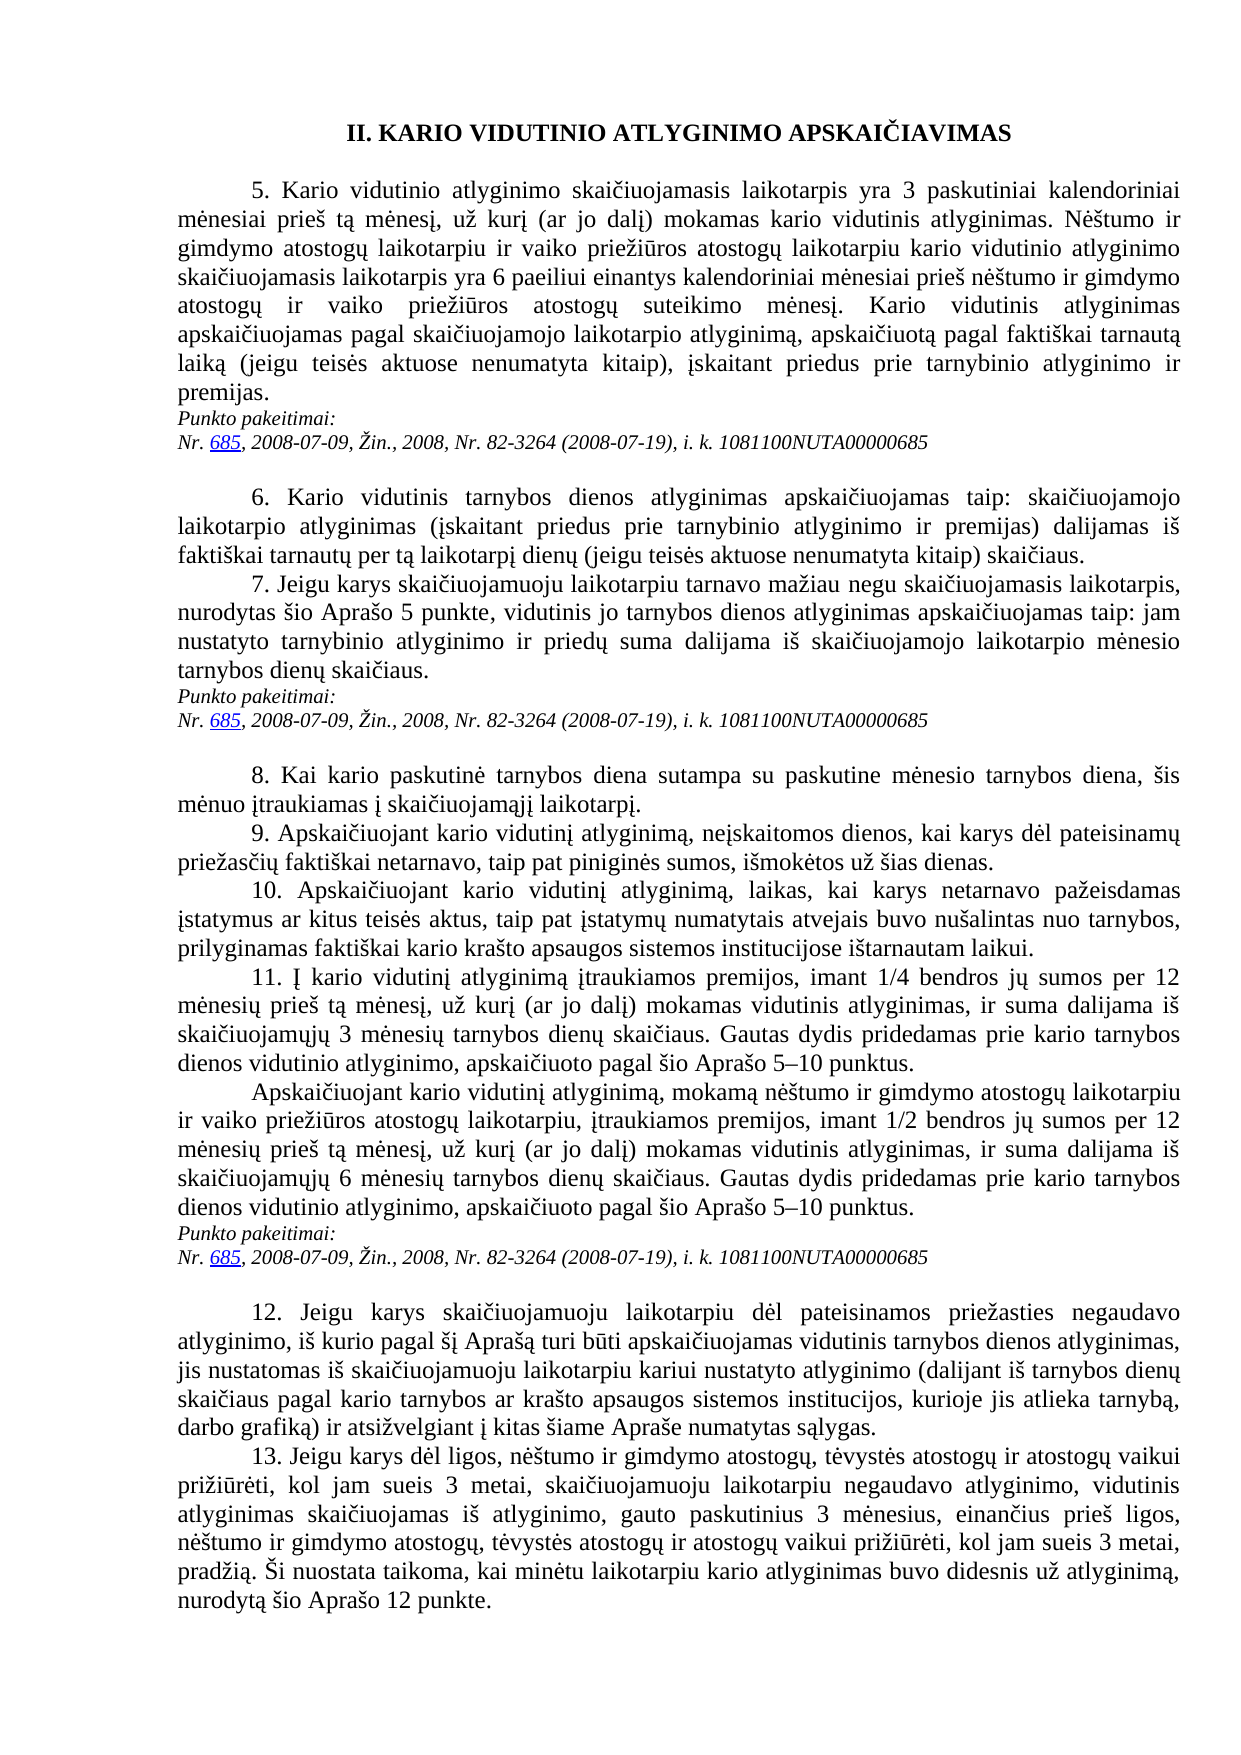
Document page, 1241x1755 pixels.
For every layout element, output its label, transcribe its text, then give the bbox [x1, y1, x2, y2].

text 6. Kario vidutinis tarnybos dienos atlyginimas apskaičiuojamas taip: skaičiuojamojo laikotarpio atlyginimas (įskaitant priedus prie tarnybinio atlyginimo ir premijas) dalijamas iš faktiškai tarnautų per tą laikotarpį dienų (jeigu teisės aktuose nenumatyta kitaip) skaičiaus. [177, 482, 1181, 569]
text Nr. 685, 2008-07-09, Žin., 2008, Nr. 82-3264 (2008-07-19), i. k. 1081100NUTA00000685 [177, 708, 1181, 732]
text 12. Jeigu karys skaičiuojamuoju laikotarpiu dėl pateisinamos priežasties negaudavo atlyginimo, iš kurio pagal šį Aprašą turi būti apskaičiuojamas vidutinis tarnybos dienos atlyginimas, jis nustatomas iš skaičiuojamuoju laikotarpiu kariui nustatyto atlyginimo (dalijant iš tarnybos dienų skaičiaus pagal kario tarnybos ar krašto apsaugos sistemos institucijos, kurioje jis atlieka tarnybą, darbo grafiką) ir atsižvelgiant į kitas šiame Apraše numatytas sąlygas. [177, 1297, 1181, 1441]
text Punkto pakeitimai: [177, 406, 1181, 430]
text 13. Jeigu karys dėl ligos, nėštumo ir gimdymo atostogų, tėvystės atostogų ir atostogų vaikui prižiūrėti, kol jam sueis 3 metai, skaičiuojamuoju laikotarpiu negaudavo atlyginimo, vidutinis atlyginimas skaičiuojamas iš atlyginimo, gauto paskutinius 3 mėnesius, einančius prieš ligos, nėštumo ir gimdymo atostogų, tėvystės atostogų ir atostogų vaikui prižiūrėti, kol jam sueis 3 metai, pradžią. Ši nuostata taikoma, kai minėtu laikotarpiu kario atlyginimas buvo didesnis už atlyginimą, nurodytą šio Aprašo 12 punkte. [177, 1441, 1181, 1614]
text 10. Apskaičiuojant kario vidutinį atlyginimą, laikas, kai karys netarnavo pažeisdamas įstatymus ar kitus teisės aktus, taip pat įstatymų numatytais atvejais buvo nušalintas nuo tarnybos, prilyginamas faktiškai kario krašto apsaugos sistemos institucijose ištarnautam laikui. [177, 876, 1181, 962]
text 5. Kario vidutinio atlyginimo skaičiuojamasis laikotarpis yra 3 paskutiniai kalendoriniai mėnesiai prieš tą mėnesį, už kurį (ar jo dalį) mokamas kario vidutinis atlyginimas. Nėštumo ir gimdymo atostogų laikotarpiu ir vaiko priežiūros atostogų laikotarpiu kario vidutinio atlyginimo skaičiuojamasis laikotarpis yra 6 paeiliui einantys kalendoriniai mėnesiai prieš nėštumo ir gimdymo atostogų ir vaiko priežiūros atostogų suteikimo mėnesį. Kario vidutinis atlyginimas apskaičiuojamas pagal skaičiuojamojo laikotarpio atlyginimą, apskaičiuotą pagal faktiškai tarnautą laiką (jeigu teisės aktuose nenumatyta kitaip), įskaitant priedus prie tarnybinio atlyginimo ir premijas. [177, 176, 1181, 406]
text 11. Į kario vidutinį atlyginimą įtraukiamos premijos, imant 1/4 bendros jų sumos per 12 mėnesių prieš tą mėnesį, už kurį (ar jo dalį) mokamas vidutinis atlyginimas, ir suma dalijama iš skaičiuojamųjų 3 mėnesių tarnybos dienų skaičiaus. Gautas dydis pridedamas prie kario tarnybos dienos vidutinio atlyginimo, apskaičiuoto pagal šio Aprašo 5–10 punktus. [177, 962, 1181, 1077]
text 7. Jeigu karys skaičiuojamuoju laikotarpiu tarnavo mažiau negu skaičiuojamasis laikotarpis, nurodytas šio Aprašo 5 punkte, vidutinis jo tarnybos dienos atlyginimas apskaičiuojamas taip: jam nustatyto tarnybinio atlyginimo ir priedų suma dalijama iš skaičiuojamojo laikotarpio mėnesio tarnybos dienų skaičiaus. [177, 569, 1181, 684]
text 8. Kai kario paskutinė tarnybos diena sutampa su paskutine mėnesio tarnybos diena, šis mėnuo įtraukiamas į skaičiuojamąjį laikotarpį. [177, 761, 1181, 818]
text II. KARIO VIDUTINIO ATLYGINIMO APSKAIČIAVIMAS [177, 118, 1181, 147]
text Nr. 685, 2008-07-09, Žin., 2008, Nr. 82-3264 (2008-07-19), i. k. 1081100NUTA00000685 [177, 430, 1181, 454]
text Punkto pakeitimai: [177, 684, 1181, 708]
text Punkto pakeitimai: [177, 1221, 1181, 1245]
text Apskaičiuojant kario vidutinį atlyginimą, mokamą nėštumo ir gimdymo atostogų laikotarpiu ir vaiko priežiūros atostogų laikotarpiu, įtraukiamos premijos, imant 1/2 bendros jų sumos per 12 mėnesių prieš tą mėnesį, už kurį (ar jo dalį) mokamas vidutinis atlyginimas, ir suma dalijama iš skaičiuojamųjų 6 mėnesių tarnybos dienų skaičiaus. Gautas dydis pridedamas prie kario tarnybos dienos vidutinio atlyginimo, apskaičiuoto pagal šio Aprašo 5–10 punktus. [177, 1077, 1181, 1221]
text 9. Apskaičiuojant kario vidutinį atlyginimą, neįskaitomos dienos, kai karys dėl pateisinamų priežasčių faktiškai netarnavo, taip pat piniginės sumos, išmokėtos už šias dienas. [177, 818, 1181, 876]
text Nr. 685, 2008-07-09, Žin., 2008, Nr. 82-3264 (2008-07-19), i. k. 1081100NUTA00000685 [177, 1245, 1181, 1269]
